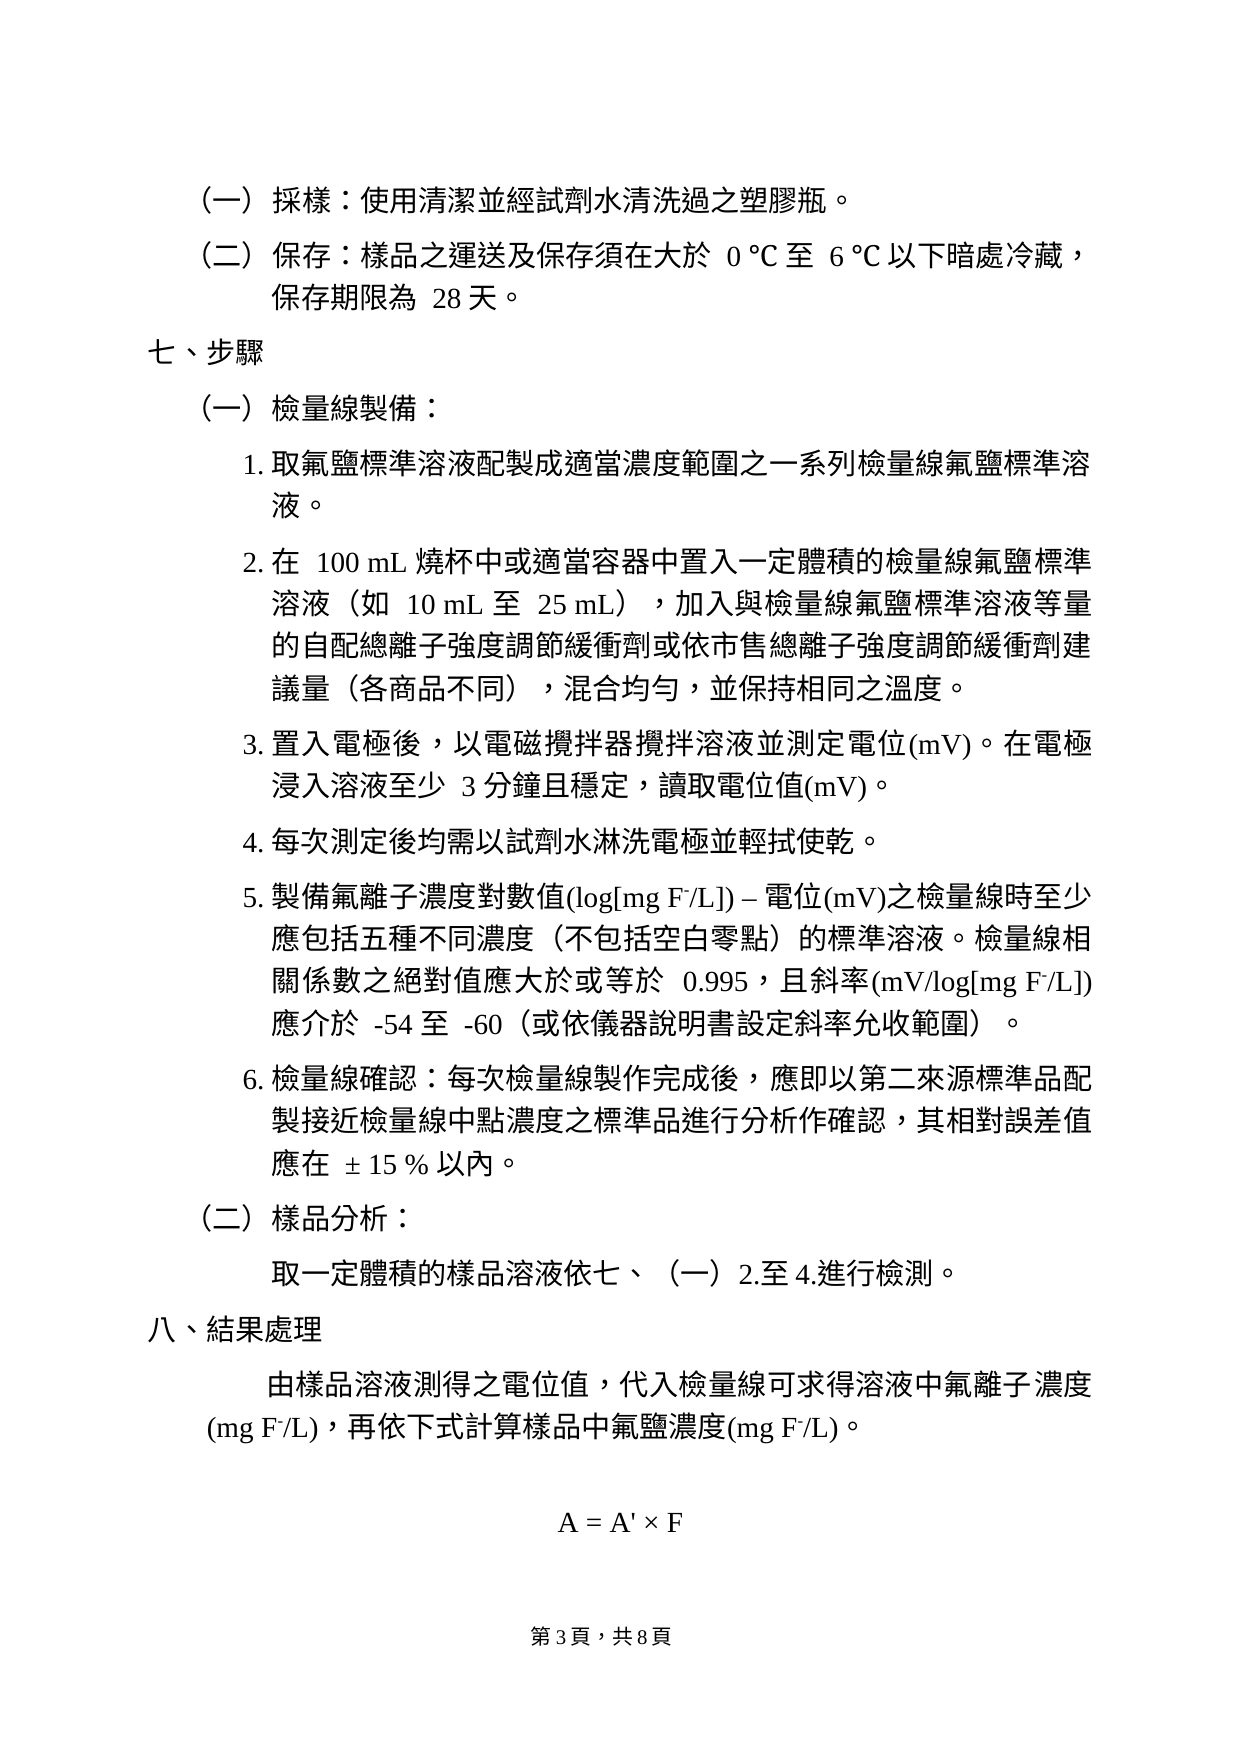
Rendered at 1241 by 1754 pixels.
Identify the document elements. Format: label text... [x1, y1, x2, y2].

list 採樣：使用清潔並經試劑水清洗過之塑膠瓶。 [183, 177, 1093, 219]
list 樣品分析： [183, 1196, 1093, 1238]
text 由樣品溶液測得之電位值，代入檢量線可求得溶液中氟離子濃度(mg F-/L)，再依下式計算樣品中氟鹽濃度(mg F-/L)。 [207, 1361, 1093, 1446]
list 檢量線製備： [183, 385, 1093, 428]
list 製備氟離子濃度對數值(log[mg F-/L]) ‒ 電位(mV)之檢量線時至少應包括五種不同濃度（不包括空白零點）的標準溶液。檢量線相關係數之絕對值應大於或等於 0.995，且斜率(mV/log[mg F-/L])應介於 -54 至 -60（或依儀器說明書設定斜率允收範圍）。 [242, 873, 1093, 1043]
text A = A' × F [148, 1506, 1093, 1539]
list 每次測定後均需以試劑水淋洗電極並輕拭使乾。 [242, 818, 1093, 860]
list 結果處理 [148, 1306, 1093, 1348]
list 檢量線確認：每次檢量線製作完成後，應即以第二來源標準品配製接近檢量線中點濃度之標準品進行分析作確認，其相對誤差值應在 ± 15 % 以內。 [242, 1056, 1093, 1182]
list 保存：樣品之運送及保存須在大於 0 ℃ 至 6 ℃ 以下暗處冷藏，保存期限為 28 天。 [183, 232, 1093, 317]
list 取氟鹽標準溶液配製成適當濃度範圍之一系列檢量線氟鹽標準溶液。 [242, 441, 1093, 525]
list 在 100 mL 燒杯中或適當容器中置入一定體積的檢量線氟鹽標準溶液（如 10 mL 至 25 mL），加入與檢量線氟鹽標準溶液等量的自配總離子強度調節緩衝劑或依市售總離子強度調節緩衝劑建議量（各商品不同），混合均勻，並保持相同之溫度。 [242, 538, 1093, 707]
list 置入電極後，以電磁攪拌器攪拌溶液並測定電位(mV)。在電極浸入溶液至少 3 分鐘且穩定，讀取電位值(mV)。 [242, 721, 1093, 805]
list 取一定體積的樣品溶液依七、（一）2.至4.進行檢測。 [183, 1251, 1093, 1293]
list 步驟 [148, 330, 1093, 372]
